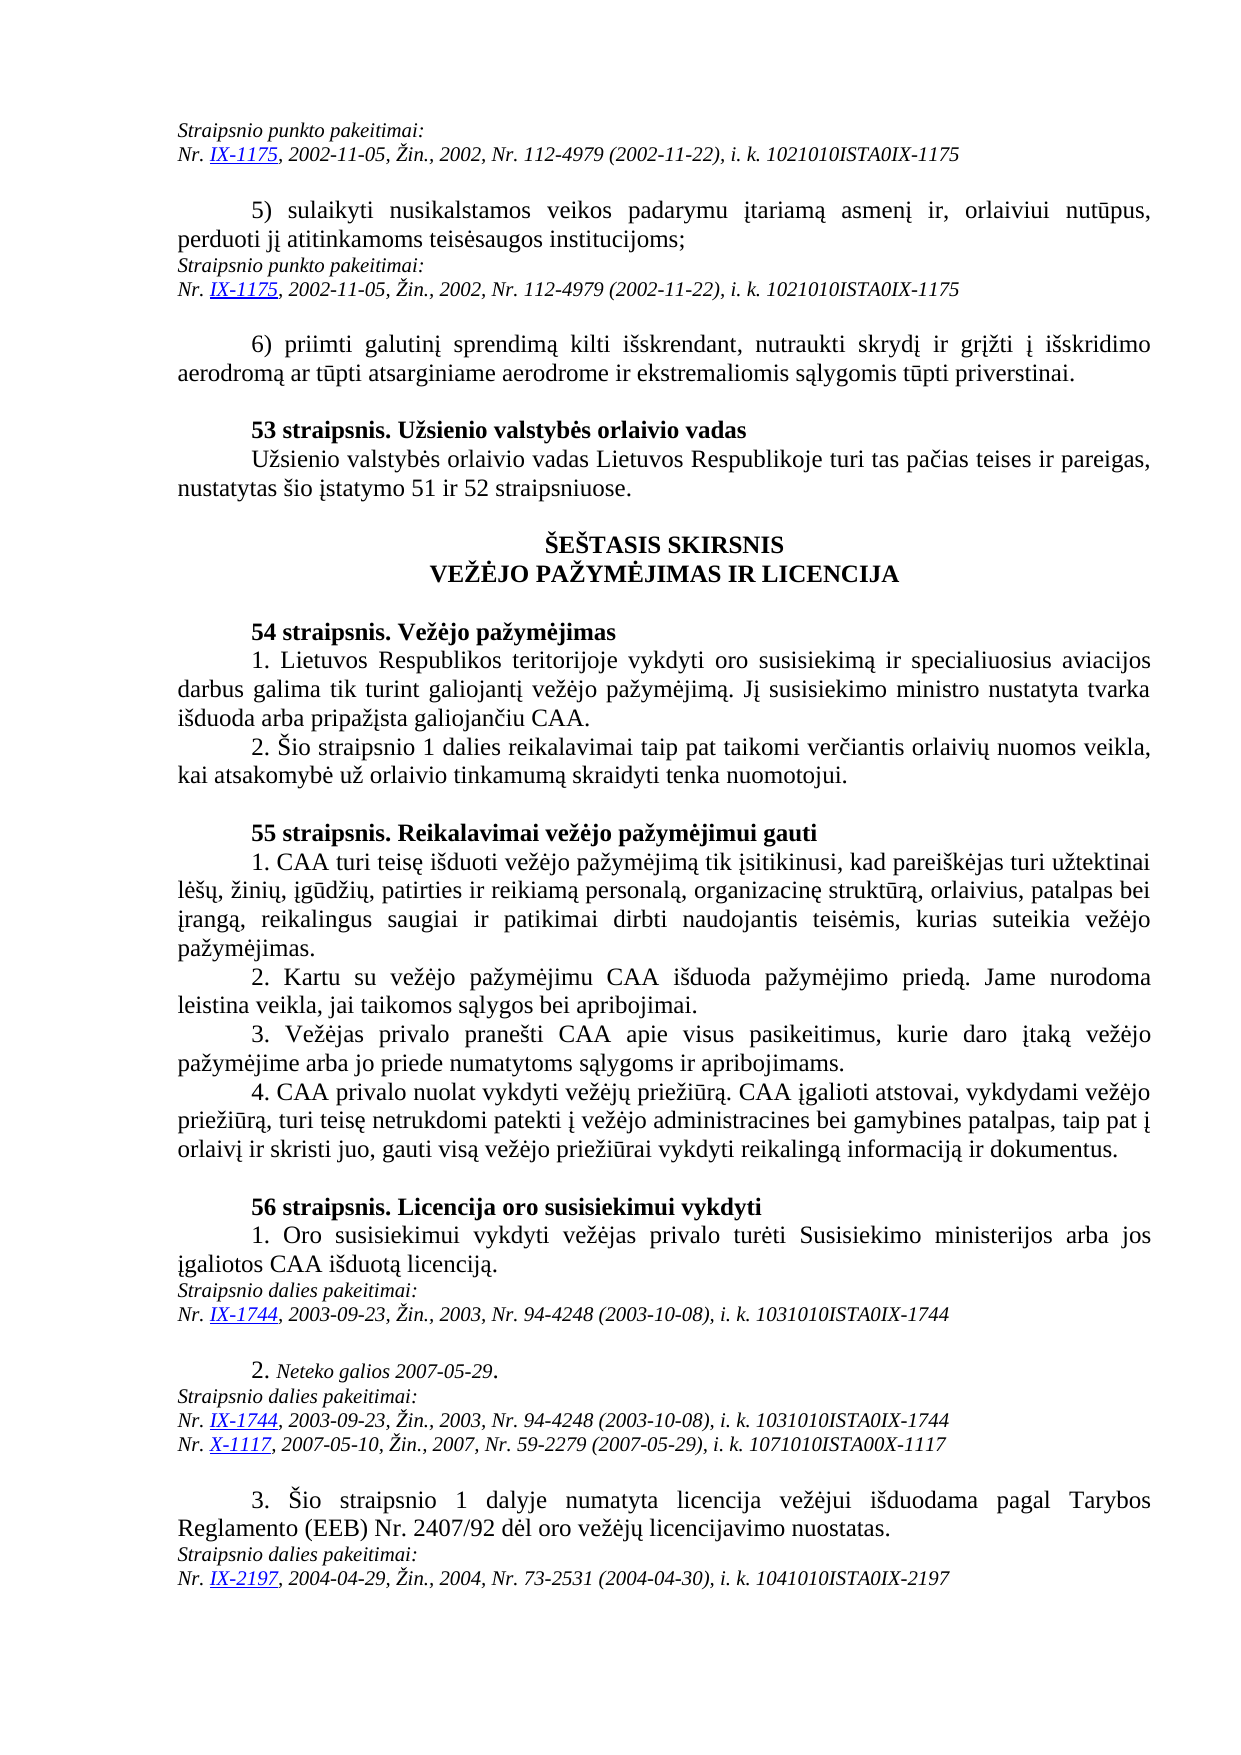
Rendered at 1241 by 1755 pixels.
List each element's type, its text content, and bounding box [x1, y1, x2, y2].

text Straipsnio dalies pakeitimai: [177, 1278, 1152, 1302]
text 1. Lietuvos Respublikos teritorijoje vykdyti oro susisiekimą ir specialiuosius aviacijos darbus galima tik turint galiojantį vežėjo pažymėjimą. Jį susisiekimo ministro nustatyta tvarka išduoda arba pripažįsta galiojančiu CAA. [177, 646, 1152, 732]
text 53 straipsnis. Užsienio valstybės orlaivio vadas [177, 416, 1152, 444]
text Straipsnio dalies pakeitimai: [177, 1384, 1152, 1408]
text Straipsnio punkto pakeitimai: [177, 118, 1152, 142]
text Straipsnio punkto pakeitimai: [177, 252, 1152, 277]
text 6) priimti galutinį sprendimą kilti išskrendant, nutraukti skrydį ir grįžti į išskridimo aerodromą ar tūpti atsarginiame aerodrome ir ekstremaliomis sąlygomis tūpti priverstinai. [177, 329, 1152, 387]
text Nr. X-1117, 2007-05-10, Žin., 2007, Nr. 59-2279 (2007-05-29), i. k. 1071010ISTA00X-1117 [177, 1432, 1152, 1456]
text Nr. IX-2197, 2004-04-29, Žin., 2004, Nr. 73-2531 (2004-04-30), i. k. 1041010ISTA0IX-2197 [177, 1566, 1152, 1590]
text 1. CAA turi teisę išduoti vežėjo pažymėjimą tik įsitikinusi, kad pareiškėjas turi užtektinai lėšų, žinių, įgūdžių, patirties ir reikiamą personalą, organizacinę struktūrą, orlaivius, patalpas bei įrangą, reikalingus saugiai ir patikimai dirbti naudojantis teisėmis, kurias suteikia vežėjo pažymėjimas. [177, 847, 1152, 962]
text Straipsnio dalies pakeitimai: [177, 1542, 1152, 1566]
text 55 straipsnis. Reikalavimai vežėjo pažymėjimui gauti [177, 818, 1152, 847]
text Nr. IX-1744, 2003-09-23, Žin., 2003, Nr. 94-4248 (2003-10-08), i. k. 1031010ISTA0IX-1744 [177, 1302, 1152, 1326]
text 4. CAA privalo nuolat vykdyti vežėjų priežiūrą. CAA įgalioti atstovai, vykdydami vežėjo priežiūrą, turi teisę netrukdomi patekti į vežėjo administracines bei gamybines patalpas, taip pat į orlaivį ir skristi juo, gauti visą vežėjo priežiūrai vykdyti reikalingą informaciją ir dokumentus. [177, 1077, 1152, 1163]
text 2. Neteko galios 2007-05-29. [177, 1355, 1152, 1384]
text 3. Šio straipsnio 1 dalyje numatyta licencija vežėjui išduodama pagal Tarybos Reglamento (EEB) Nr. 2407/92 dėl oro vežėjų licencijavimo nuostatas. [177, 1485, 1152, 1542]
text 1. Oro susisiekimui vykdyti vežėjas privalo turėti Susisiekimo ministerijos arba jos įgaliotos CAA išduotą licenciją. [177, 1221, 1152, 1278]
text Užsienio valstybės orlaivio vadas Lietuvos Respublikoje turi tas pačias teises ir pareigas, nustatytas šio įstatymo 51 ir 52 straipsniuose. [177, 444, 1152, 502]
text 2. Šio straipsnio 1 dalies reikalavimai taip pat taikomi verčiantis orlaivių nuomos veikla, kai atsakomybė už orlaivio tinkamumą skraidyti tenka nuomotojui. [177, 732, 1152, 789]
text Nr. IX-1744, 2003-09-23, Žin., 2003, Nr. 94-4248 (2003-10-08), i. k. 1031010ISTA0IX-1744 [177, 1408, 1152, 1432]
text Šeštasis skirsnis [177, 531, 1152, 559]
text 2. Kartu su vežėjo pažymėjimu CAA išduoda pažymėjimo priedą. Jame nurodoma leistina veikla, jai taikomos sąlygos bei apribojimai. [177, 962, 1152, 1019]
text VEŽĖJO PAŽYMĖJIMAS IR LICENCIJA [177, 559, 1152, 588]
text 54 straipsnis. Vežėjo pažymėjimas [177, 617, 1152, 646]
text Nr. IX-1175, 2002-11-05, Žin., 2002, Nr. 112-4979 (2002-11-22), i. k. 1021010ISTA0IX-1175 [177, 142, 1152, 166]
text 56 straipsnis. Licencija oro susisiekimui vykdyti [177, 1192, 1152, 1221]
text 5) sulaikyti nusikalstamos veikos padarymu įtariamą asmenį ir, orlaiviui nutūpus, perduoti jį atitinkamoms teisėsaugos institucijoms; [177, 195, 1152, 252]
text 3. Vežėjas privalo pranešti CAA apie visus pasikeitimus, kurie daro įtaką vežėjo pažymėjime arba jo priede numatytoms sąlygoms ir apribojimams. [177, 1019, 1152, 1077]
text Nr. IX-1175, 2002-11-05, Žin., 2002, Nr. 112-4979 (2002-11-22), i. k. 1021010ISTA0IX-1175 [177, 277, 1152, 301]
